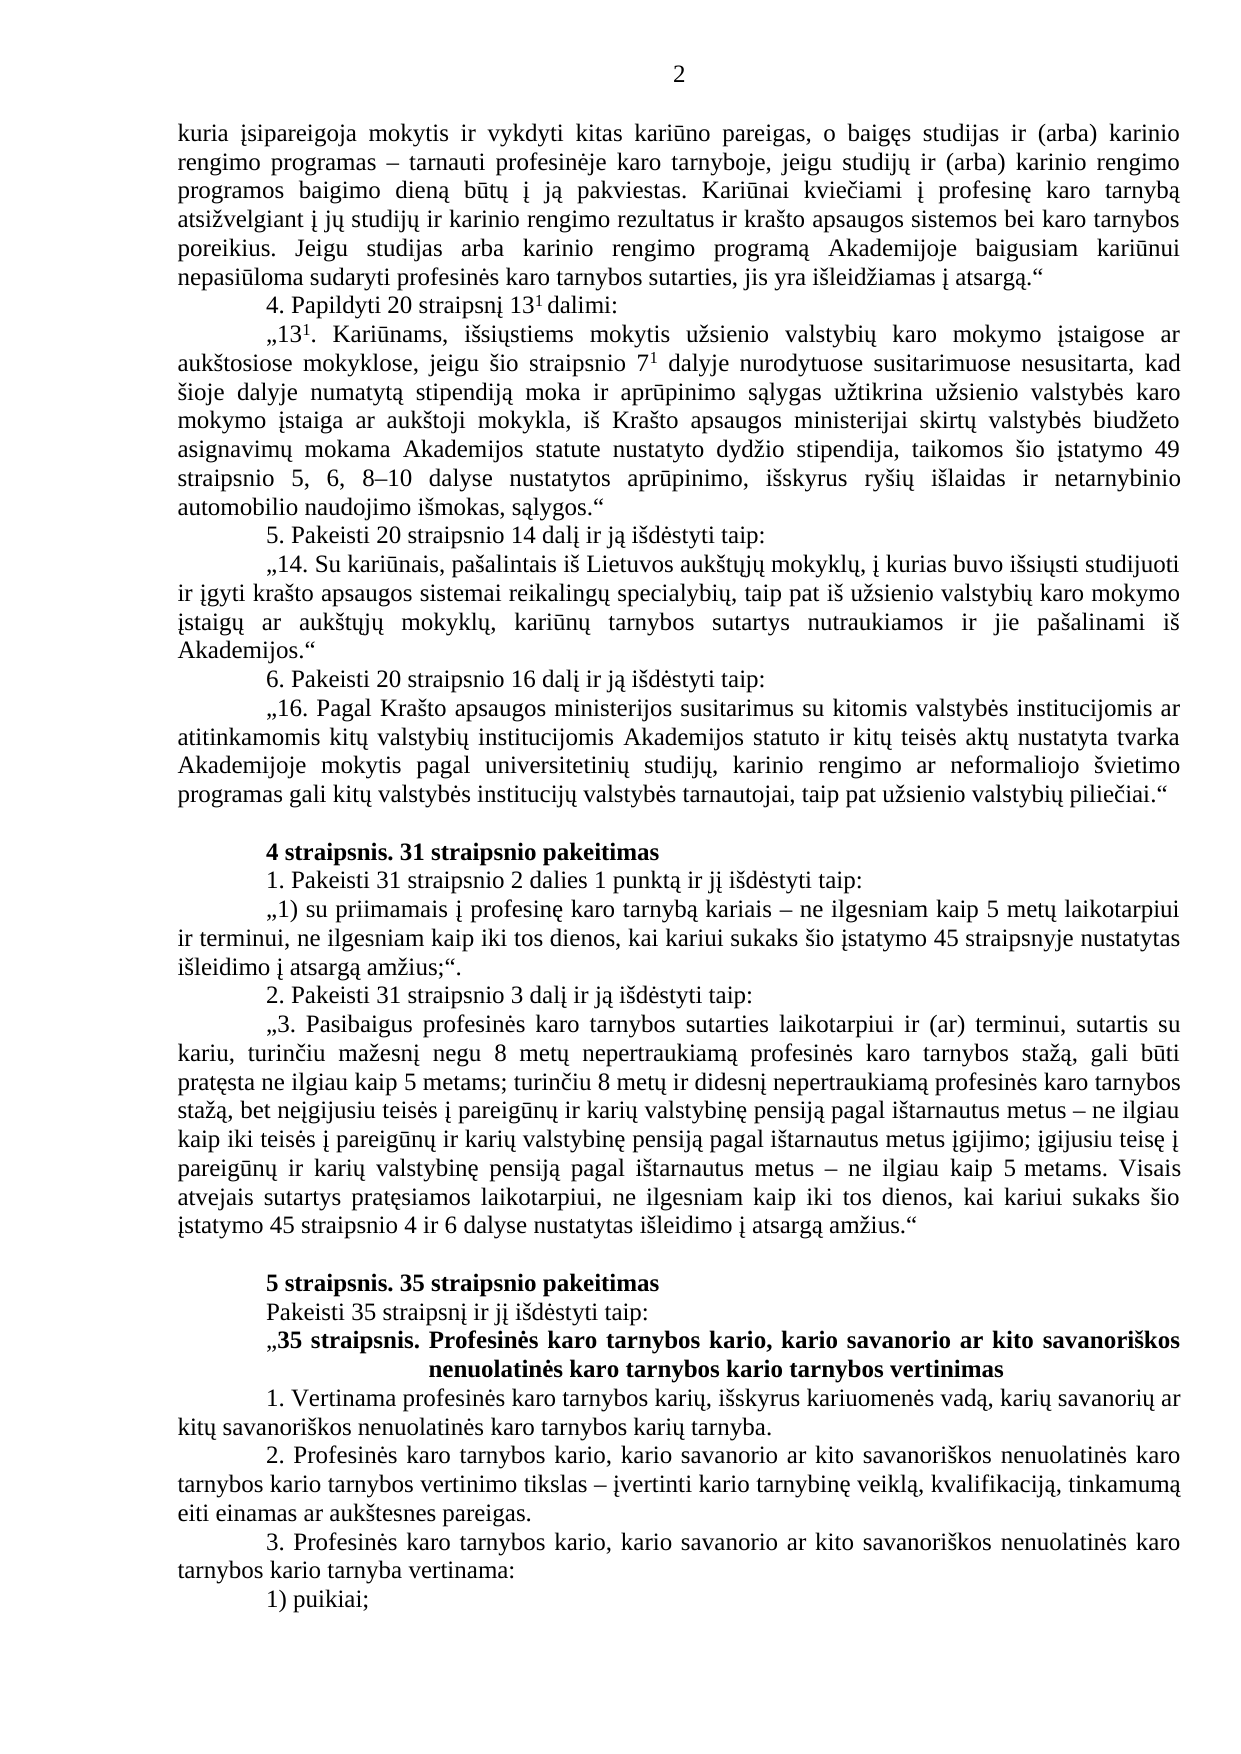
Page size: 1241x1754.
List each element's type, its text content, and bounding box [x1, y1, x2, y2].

text 4 straipsnis. 31 straipsnio pakeitimas [177, 837, 1181, 866]
text 1. Pakeisti 31 straipsnio 2 dalies 1 punktą ir jį išdėstyti taip: [177, 866, 1181, 894]
text 3. Profesinės karo tarnybos kario, kario savanorio ar kito savanoriškos nenuolatinės karo tarnybos kario tarnyba vertinama: [177, 1527, 1181, 1584]
text „14. Su kariūnais, pašalintais iš Lietuvos aukštųjų mokyklų, į kurias buvo išsiųsti studijuoti ir įgyti krašto apsaugos sistemai reikalingų specialybių, taip pat iš užsienio valstybių karo mokymo įstaigų ar aukštųjų mokyklų, kariūnų tarnybos sutartys nutraukiamos ir jie pašalinami iš Akademijos.“ [177, 549, 1181, 664]
text 6. Pakeisti 20 straipsnio 16 dalį ir ją išdėstyti taip: [177, 664, 1181, 693]
text 1) puikiai; [177, 1584, 1181, 1613]
text Pakeisti 35 straipsnį ir jį išdėstyti taip: [177, 1297, 1181, 1326]
text 2. Pakeisti 31 straipsnio 3 dalį ir ją išdėstyti taip: [177, 981, 1181, 1009]
text kuria įsipareigoja mokytis ir vykdyti kitas kariūno pareigas, o baigęs studijas ir (arba) karinio rengimo programas – tarnauti profesinėje karo tarnyboje, jeigu studijų ir (arba) karinio rengimo programos baigimo dieną būtų į ją pakviestas. Kariūnai kviečiami į profesinę karo tarnybą atsižvelgiant į jų studijų ir karinio rengimo rezultatus ir krašto apsaugos sistemos bei karo tarnybos poreikius. Jeigu studijas arba karinio rengimo programą Akademijoje baigusiam kariūnui nepasiūloma sudaryti profesinės karo tarnybos sutarties, jis yra išleidžiamas į atsargą.“ [177, 118, 1181, 291]
text „131. Kariūnams, išsiųstiems mokytis užsienio valstybių karo mokymo įstaigose ar aukštosiose mokyklose, jeigu šio straipsnio 71 dalyje nurodytuose susitarimuose nesusitarta, kad šioje dalyje numatytą stipendiją moka ir aprūpinimo sąlygas užtikrina užsienio valstybės karo mokymo įstaiga ar aukštoji mokykla, iš Krašto apsaugos ministerijai skirtų valstybės biudžeto asignavimų mokama Akademijos statute nustatyto dydžio stipendija, taikomos šio įstatymo 49 straipsnio 5, 6, 8–10 dalyse nustatytos aprūpinimo, išskyrus ryšių išlaidas ir netarnybinio automobilio naudojimo išmokas, sąlygos.“ [177, 319, 1181, 521]
text 1. Vertinama profesinės karo tarnybos karių, išskyrus kariuomenės vadą, karių savanorių ar kitų savanoriškos nenuolatinės karo tarnybos karių tarnyba. [177, 1383, 1181, 1441]
text 2. Profesinės karo tarnybos kario, kario savanorio ar kito savanoriškos nenuolatinės karo tarnybos kario tarnybos vertinimo tikslas – įvertinti kario tarnybinę veiklą, kvalifikaciją, tinkamumą eiti einamas ar aukštesnes pareigas. [177, 1441, 1181, 1527]
text „35 straipsnis. Profesinės karo tarnybos kario, kario savanorio ar kito savanoriškos nenuolatinės karo tarnybos kario tarnybos vertinimas [266, 1326, 1181, 1383]
text 5. Pakeisti 20 straipsnio 14 dalį ir ją išdėstyti taip: [177, 521, 1181, 549]
text „16. Pagal Krašto apsaugos ministerijos susitarimus su kitomis valstybės institucijomis ar atitinkamomis kitų valstybių institucijomis Akademijos statuto ir kitų teisės aktų nustatyta tvarka Akademijoje mokytis pagal universitetinių studijų, karinio rengimo ar neformaliojo švietimo programas gali kitų valstybės institucijų valstybės tarnautojai, taip pat užsienio valstybių piliečiai.“ [177, 693, 1181, 808]
text „1) su priimamais į profesinę karo tarnybą kariais – ne ilgesniam kaip 5 metų laikotarpiui ir terminui, ne ilgesniam kaip iki tos dienos, kai kariui sukaks šio įstatymo 45 straipsnyje nustatytas išleidimo į atsargą amžius;“. [177, 894, 1181, 981]
text 5 straipsnis. 35 straipsnio pakeitimas [177, 1268, 1181, 1297]
text 4. Papildyti 20 straipsnį 131 dalimi: [177, 291, 1181, 319]
text „3. Pasibaigus profesinės karo tarnybos sutarties laikotarpiui ir (ar) terminui, sutartis su kariu, turinčiu mažesnį negu 8 metų nepertraukiamą profesinės karo tarnybos stažą, gali būti pratęsta ne ilgiau kaip 5 metams; turinčiu 8 metų ir didesnį nepertraukiamą profesinės karo tarnybos stažą, bet neįgijusiu teisės į pareigūnų ir karių valstybinę pensiją pagal ištarnautus metus – ne ilgiau kaip iki teisės į pareigūnų ir karių valstybinę pensiją pagal ištarnautus metus įgijimo; įgijusiu teisę į pareigūnų ir karių valstybinę pensiją pagal ištarnautus metus – ne ilgiau kaip 5 metams. Visais atvejais sutartys pratęsiamos laikotarpiui, ne ilgesniam kaip iki tos dienos, kai kariui sukaks šio įstatymo 45 straipsnio 4 ir 6 dalyse nustatytas išleidimo į atsargą amžius.“ [177, 1009, 1181, 1239]
